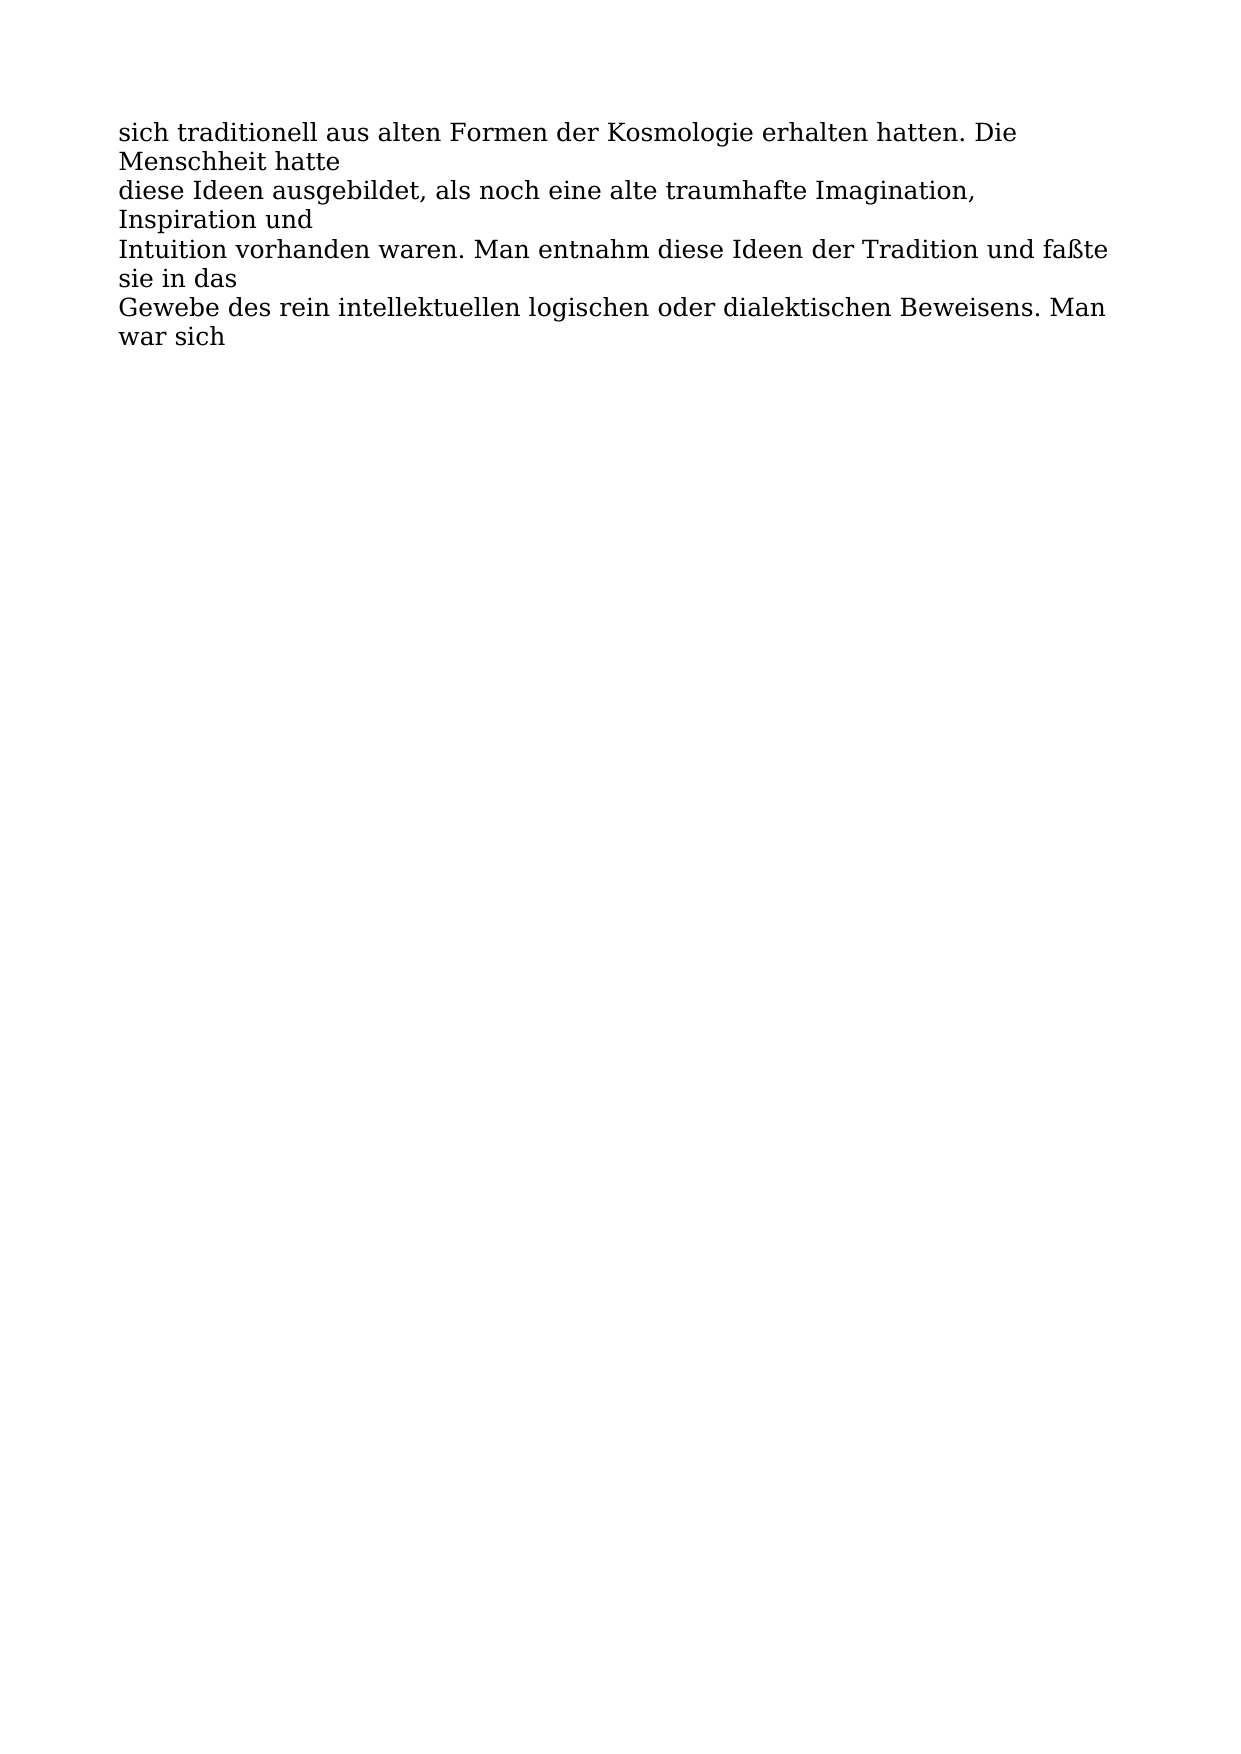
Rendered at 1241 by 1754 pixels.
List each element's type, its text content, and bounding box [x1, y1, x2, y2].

text diese Ideen ausgebildet, als noch eine alte traumhafte Imagination, Inspiration und [118, 176, 1122, 235]
text Gewebe des rein intellektuellen logischen oder dialektischen Beweisens. Man war sich [118, 293, 1122, 351]
text Intuition vorhanden waren. Man entnahm diese Ideen der Tradition und faßte sie in das [118, 235, 1122, 293]
text sich traditionell aus alten Formen der Kosmologie erhalten hatten. Die Menschheit hatte [118, 118, 1122, 176]
